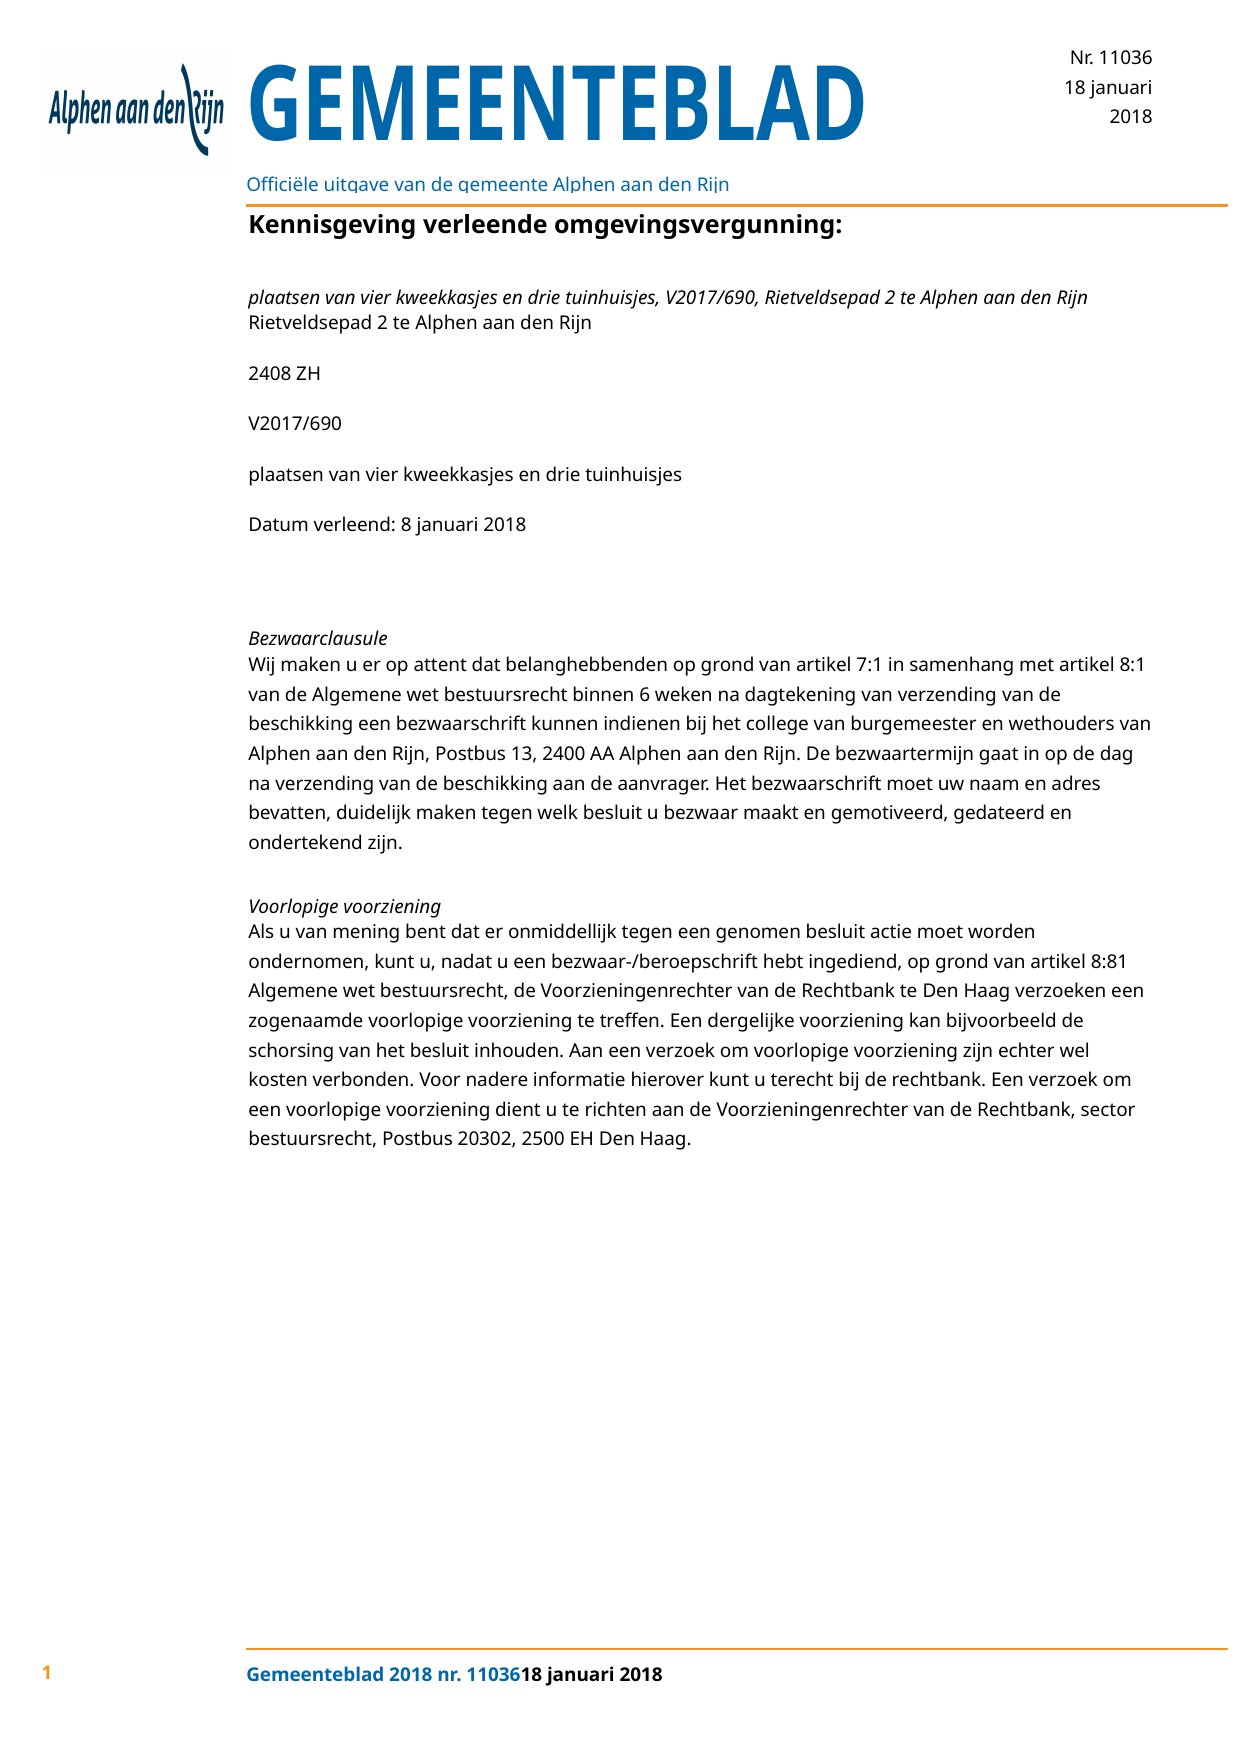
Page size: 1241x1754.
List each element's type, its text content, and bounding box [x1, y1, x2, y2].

text plaatsen van vier kweekkasjes en drie tuinhuisjes [248, 461, 1152, 487]
text Als u van mening bent dat er onmiddellijk tegen een genomen besluit actie moet worden ondernomen, kunt u, nadat u een bezwaar-/beroepschrift hebt ingediend, op grond van artikel 8:81 Algemene wet bestuursrecht, de Voorzieningenrechter van de Rechtbank te Den Haag verzoeken een zogenaamde voorlopige voorziening te treffen. Een dergelijke voorziening kan bijvoorbeeld de schorsing van het besluit inhouden. Aan een verzoek om voorlopige voorziening zijn echter wel kosten verbonden. Voor nadere informatie hierover kunt u terecht bij de rechtbank. Een verzoek om een voorlopige voorziening dient u te richten aan de Voorzieningenrechter van de Rechtbank, sector bestuursrecht, Postbus 20302, 2500 EH Den Haag. [248, 918, 1152, 1151]
text Wij maken u er op attent dat belanghebbenden op grond van artikel 7:1 in samenhang met artikel 8:1 van de Algemene wet bestuursrecht binnen 6 weken na dagtekening van verzending van de beschikking een bezwaarschrift kunnen indienen bij het college van burgemeester en wethouders van Alphen aan den Rijn, Postbus 13, 2400 AA Alphen aan den Rijn. De bezwaartermijn gaat in op de dag na verzending van de beschikking aan de aanvrager. Het bezwaarschrift moet uw naam en adres bevatten, duidelijk maken tegen welk besluit u bezwaar maakt en gemotiveerd, gedateerd en ondertekend zijn. [248, 651, 1152, 854]
text Rietveldsepad 2 te Alphen aan den Rijn [248, 309, 1152, 335]
text 2408 ZH [248, 360, 1152, 386]
text plaatsen van vier kweekkasjes en drie tuinhuisjes, V2017/690, Rietveldsepad 2 te Alphen aan den Rijn [248, 284, 1152, 309]
picture [41, 47, 231, 172]
text V2017/690 [248, 410, 1152, 436]
text Bezwaarclausule [248, 626, 1152, 651]
text Kennisgeving verleende omgevingsvergunning: [248, 207, 1152, 241]
text Datum verleend: 8 januari 2018 [248, 511, 1152, 537]
text Voorlopige voorziening [248, 893, 1152, 918]
